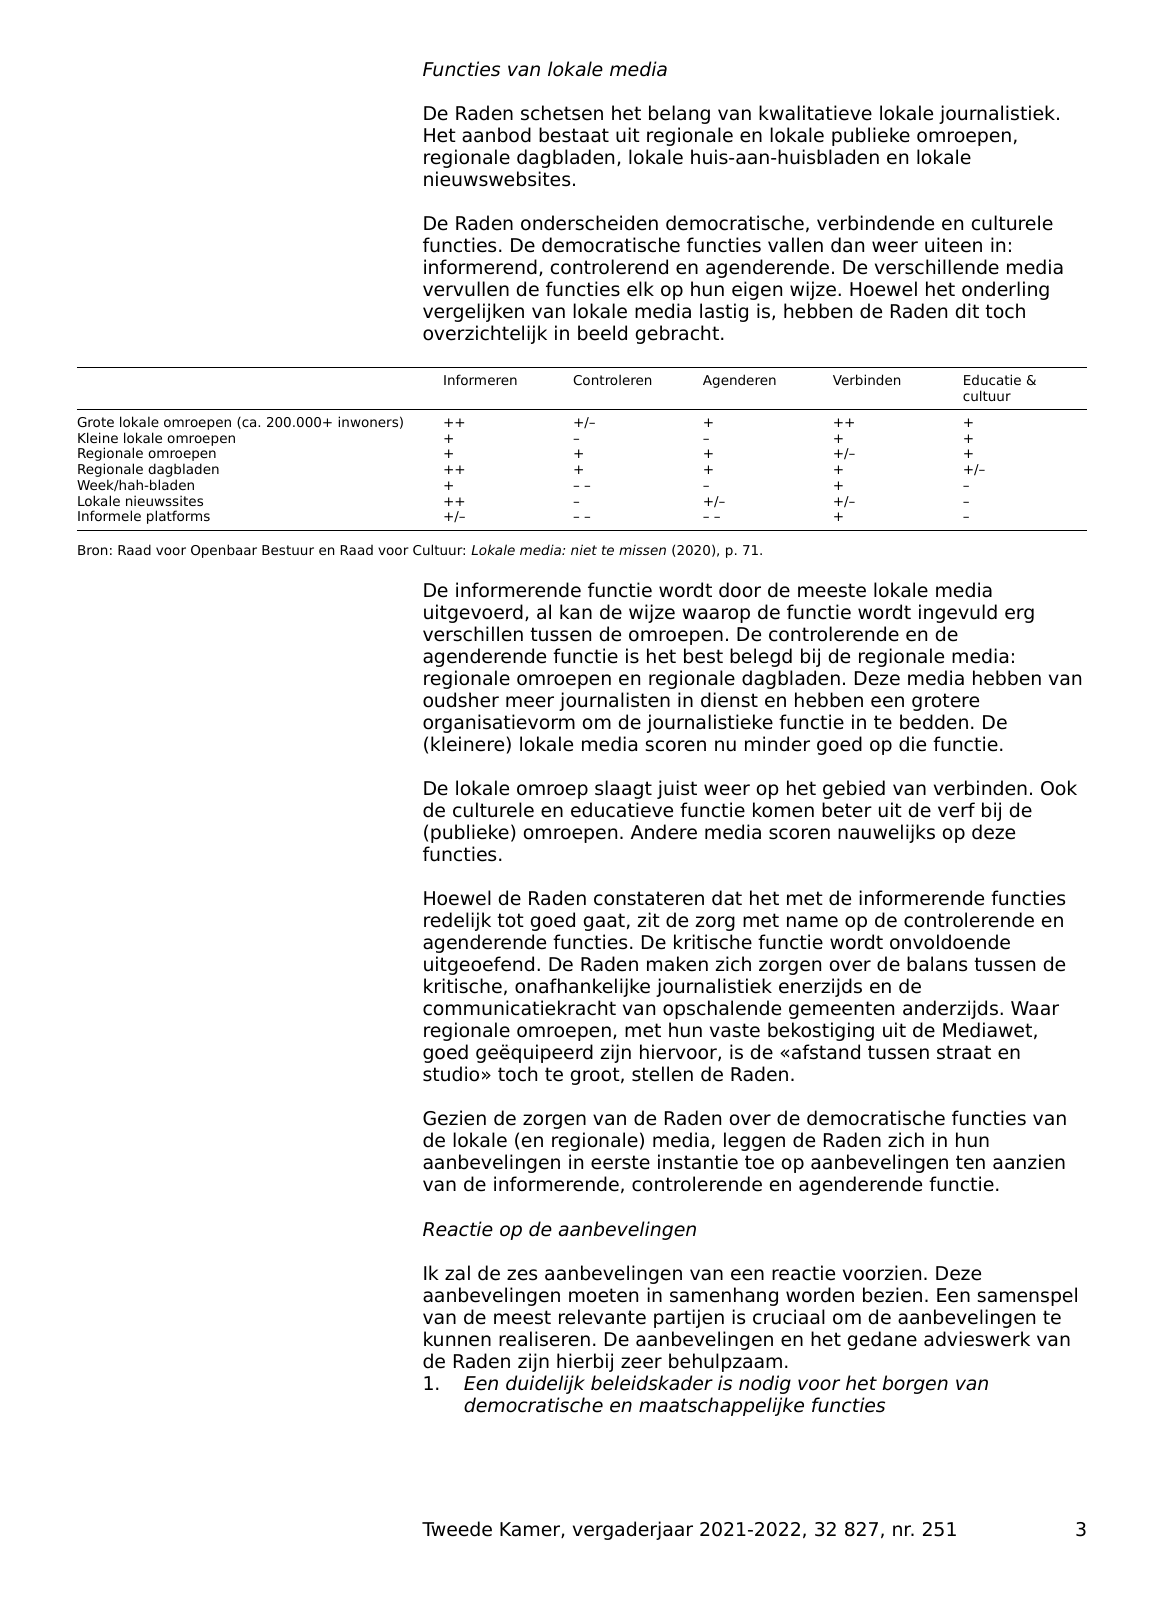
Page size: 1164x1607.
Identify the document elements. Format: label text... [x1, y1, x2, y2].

text De lokale omroep slaagt juist weer op het gebied van verbinden. Ook de culturele en educatieve functie komen beter uit de verf bij de (publieke) omroepen. Andere media scoren nauwelijks op deze functies. [422, 778, 1087, 866]
text Hoewel de Raden constateren dat het met de informerende functies redelijk tot goed gaat, zit de zorg met name op de controlerende en agenderende functies. De kritische functie wordt onvoldoende uitgeoefend. De Raden maken zich zorgen over de balans tussen de kritische, onafhankelijke journalistiek enerzijds en de communicatiekracht van opschalende gemeenten anderzijds. Waar regionale omroepen, met hun vaste bekostiging uit de Mediawet, goed geëquipeerd zijn hiervoor, is de «afstand tussen straat en studio» toch te groot, stellen de Raden. [422, 888, 1087, 1086]
subtitle Functies van lokale media [422, 59, 1087, 81]
table_cell + [437, 478, 567, 493]
table_cell – – [567, 478, 697, 493]
table_cell – [957, 478, 1087, 493]
table_cell – – [567, 509, 697, 529]
table_cell +/– [827, 446, 957, 462]
text 1. Een duidelijk beleidskader is nodig voor het borgen van democratische en maatschappelijke functies [422, 1372, 1087, 1416]
table_cell + [697, 410, 827, 430]
table_cell + [827, 462, 957, 478]
table_cell +/– [567, 410, 697, 430]
table_cell + [957, 410, 1087, 430]
table_cell – [567, 493, 697, 509]
table_cell Lokale nieuwssites [77, 493, 437, 509]
text Gezien de zorgen van de Raden over de democratische functies van de lokale (en regionale) media, leggen de Raden zich in hun aanbevelingen in eerste instantie toe op aanbevelingen ten aanzien van de informerende, controlerende en agenderende functie. [422, 1108, 1087, 1196]
table_header [77, 368, 437, 409]
table_cell Regionale omroepen [77, 446, 437, 462]
subtitle Reactie op de aanbevelingen [422, 1218, 1087, 1240]
table_cell – [957, 493, 1087, 509]
table_cell – – [697, 509, 827, 529]
text Ik zal de zes aanbevelingen van een reactie voorzien. Deze aanbevelingen moeten in samenhang worden bezien. Een samenspel van de meest relevante partijen is cruciaal om de aanbevelingen te kunnen realiseren. De aanbevelingen en het gedane advieswerk van de Raden zijn hierbij zeer behulpzaam. [422, 1263, 1087, 1372]
table_cell + [697, 446, 827, 462]
table_cell Week/hah-bladen [77, 478, 437, 493]
table_cell +/– [957, 462, 1087, 478]
table_cell + [437, 430, 567, 446]
table_cell + [567, 446, 697, 462]
text De informerende functie wordt door de meeste lokale media uitgevoerd, al kan de wijze waarop de functie wordt ingevuld erg verschillen tussen de omroepen. De controlerende en de agenderende functie is het best belegd bij de regionale media: regionale omroepen en regionale dagbladen. Deze media hebben van oudsher meer journalisten in dienst en hebben een grotere organisatievorm om de journalistieke functie in te bedden. De (kleinere) lokale media scoren nu minder goed op die functie. [422, 580, 1087, 756]
table_header Verbinden [827, 368, 957, 409]
table_cell – [697, 430, 827, 446]
table_cell + [437, 446, 567, 462]
table_cell +/– [697, 493, 827, 509]
table_cell +/– [437, 509, 567, 529]
table_cell + [957, 430, 1087, 446]
table_cell Kleine lokale omroepen [77, 430, 437, 446]
table_header Agenderen [697, 368, 827, 409]
text De Raden schetsen het belang van kwalitatieve lokale journalistiek. Het aanbod bestaat uit regionale en lokale publieke omroepen, regionale dagbladen, lokale huis-aan-huisbladen en lokale nieuwswebsites. [422, 103, 1087, 191]
table_cell + [567, 462, 697, 478]
table_cell ++ [437, 462, 567, 478]
table_cell ++ [437, 493, 567, 509]
table_cell – [567, 430, 697, 446]
table_cell ++ [827, 410, 957, 430]
table_cell Regionale dagbladen [77, 462, 437, 478]
table_cell – [957, 509, 1087, 529]
table_cell Informele platforms [77, 509, 437, 529]
table_cell – [697, 478, 827, 493]
table_cell + [697, 462, 827, 478]
table_cell + [827, 509, 957, 529]
table_cell Bron: Raad voor Openbaar Bestuur en Raad voor Cultuur: Lokale media: niet te missen (2020), p. 71. [77, 531, 1087, 558]
table_cell ++ [437, 410, 567, 430]
table_cell + [827, 430, 957, 446]
table_header Informeren [437, 368, 567, 409]
table_cell Grote lokale omroepen (ca. 200.000+ inwoners) [77, 410, 437, 430]
table_header Educatie & cultuur [957, 368, 1087, 409]
table_cell + [957, 446, 1087, 462]
table_cell +/– [827, 493, 957, 509]
text De Raden onderscheiden democratische, verbindende en culturele functies. De democratische functies vallen dan weer uiteen in: informerend, controlerend en agenderende. De verschillende media vervullen de functies elk op hun eigen wijze. Hoewel het onderling vergelijken van lokale media lastig is, hebben de Raden dit toch overzichtelijk in beeld gebracht. [422, 213, 1087, 345]
table_cell + [827, 478, 957, 493]
table_header Controleren [567, 368, 697, 409]
